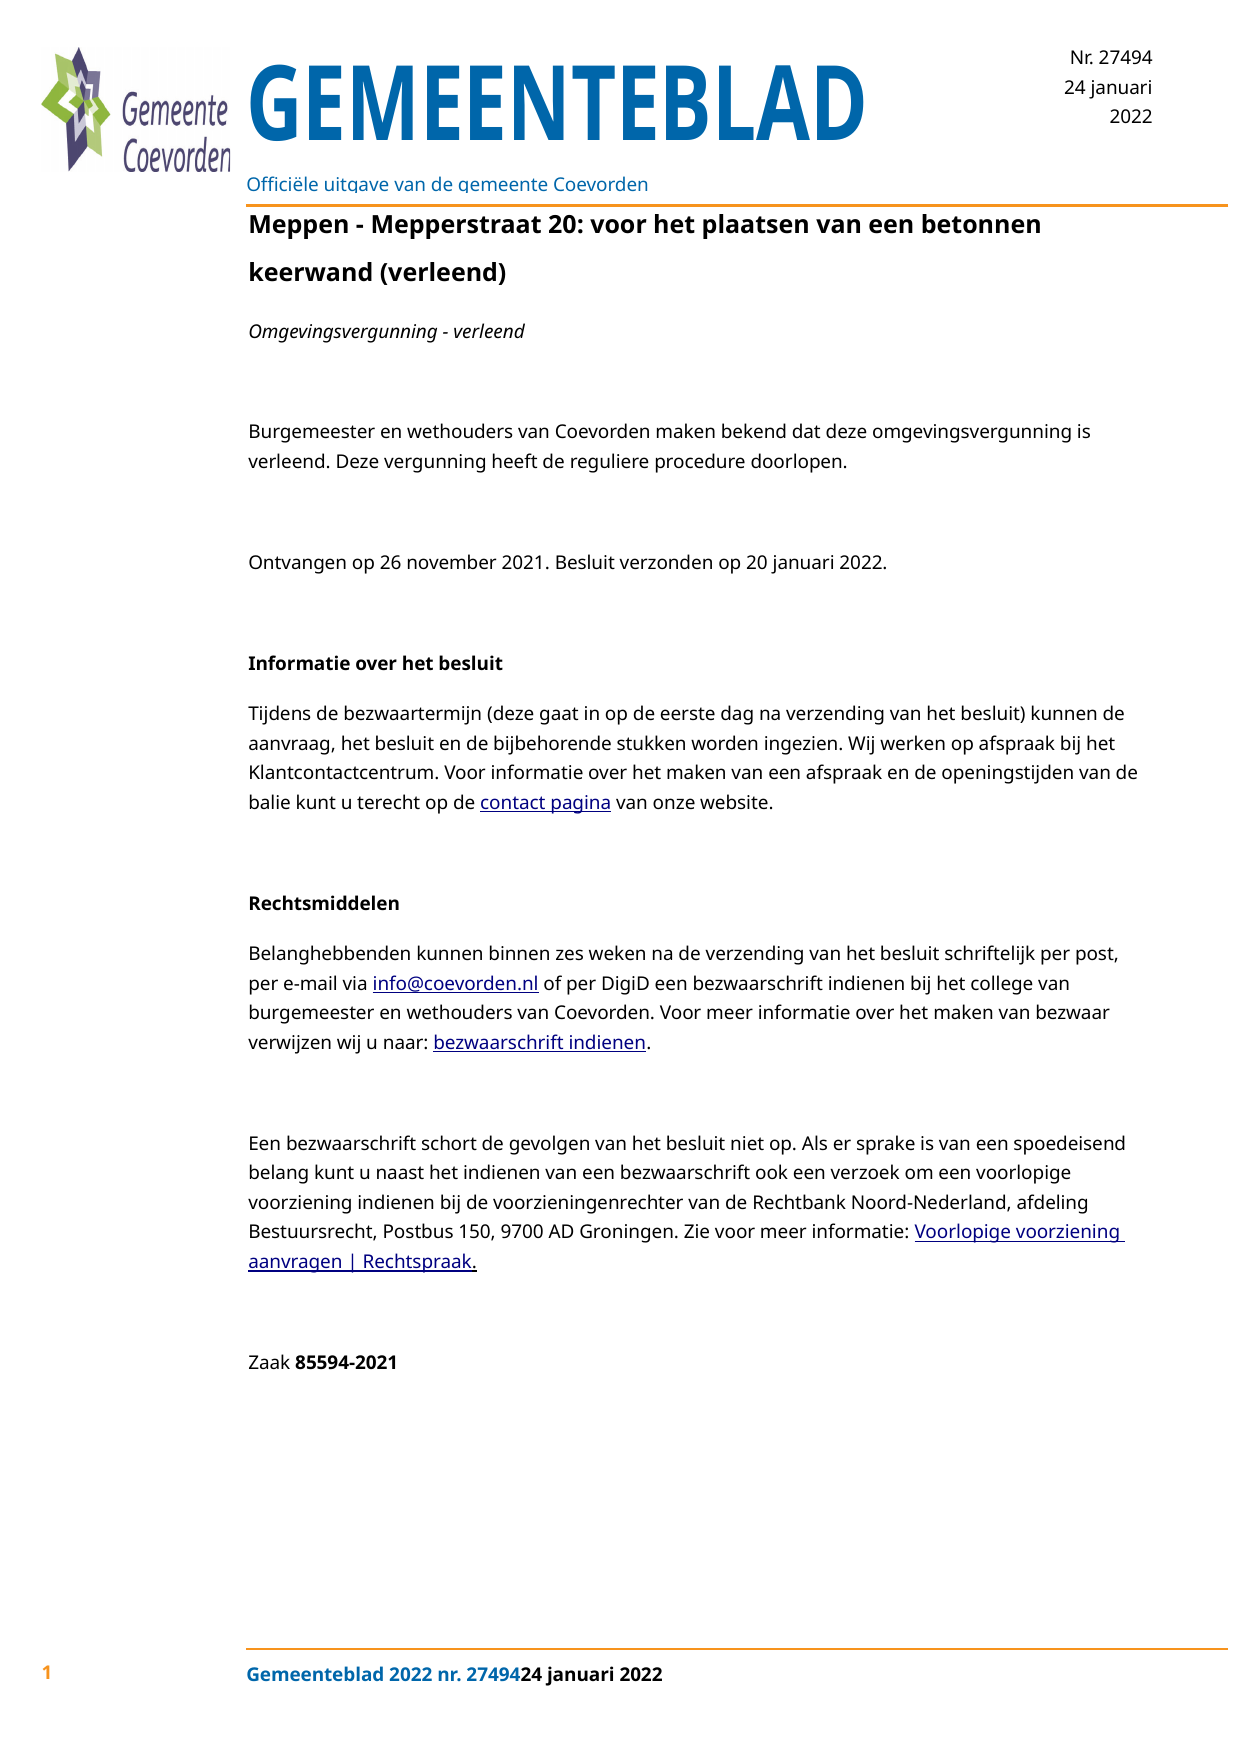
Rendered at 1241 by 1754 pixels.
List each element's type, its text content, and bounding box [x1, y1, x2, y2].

text Zaak 85594-2021 [248, 1349, 1152, 1375]
text Rechtsmiddelen [248, 890, 1152, 916]
text Omgevingsvergunning - verleend [248, 318, 1152, 344]
text Tijdens de bezwaartermijn (deze gaat in op de eerste dag na verzending van het besluit) kunnen de aanvraag, het besluit en de bijbehorende stukken worden ingezien. Wij werken op afspraak bij het Klantcontactcentrum. Voor informatie over het maken van een afspraak en de openingstijden van de balie kunt u terecht op de contact pagina van onze website. [248, 700, 1152, 815]
text Belanghebbenden kunnen binnen zes weken na de verzending van het besluit schriftelijk per post, per e-mail via info@coevorden.nl of per DigiD een bezwaarschrift indienen bij het college van burgemeester en wethouders van Coevorden. Voor meer informatie over het maken van bezwaar verwijzen wij u naar: bezwaarschrift indienen. [248, 940, 1152, 1055]
text Ontvangen op 26 november 2021. Besluit verzonden op 20 januari 2022. [248, 549, 1152, 575]
text Meppen - Mepperstraat 20: voor het plaatsen van een betonnen keerwand (verleend) [248, 207, 1152, 288]
picture [41, 47, 231, 172]
text Informatie over het besluit [248, 650, 1152, 676]
text Een bezwaarschrift schort de gevolgen van het besluit niet op. Als er sprake is van een spoedeisend belang kunt u naast het indienen van een bezwaarschrift ook een verzoek om een voorlopige voorziening indienen bij de voorzieningenrechter van de Rechtbank Noord-Nederland, afdeling Bestuursrecht, Postbus 150, 9700 AD Groningen. Zie voor meer informatie: Voorlopige voorziening aanvragen | Rechtspraak. [248, 1130, 1152, 1274]
text Burgemeester en wethouders van Coevorden maken bekend dat deze omgevingsvergunning is verleend. Deze vergunning heeft de reguliere procedure doorlopen. [248, 419, 1152, 474]
